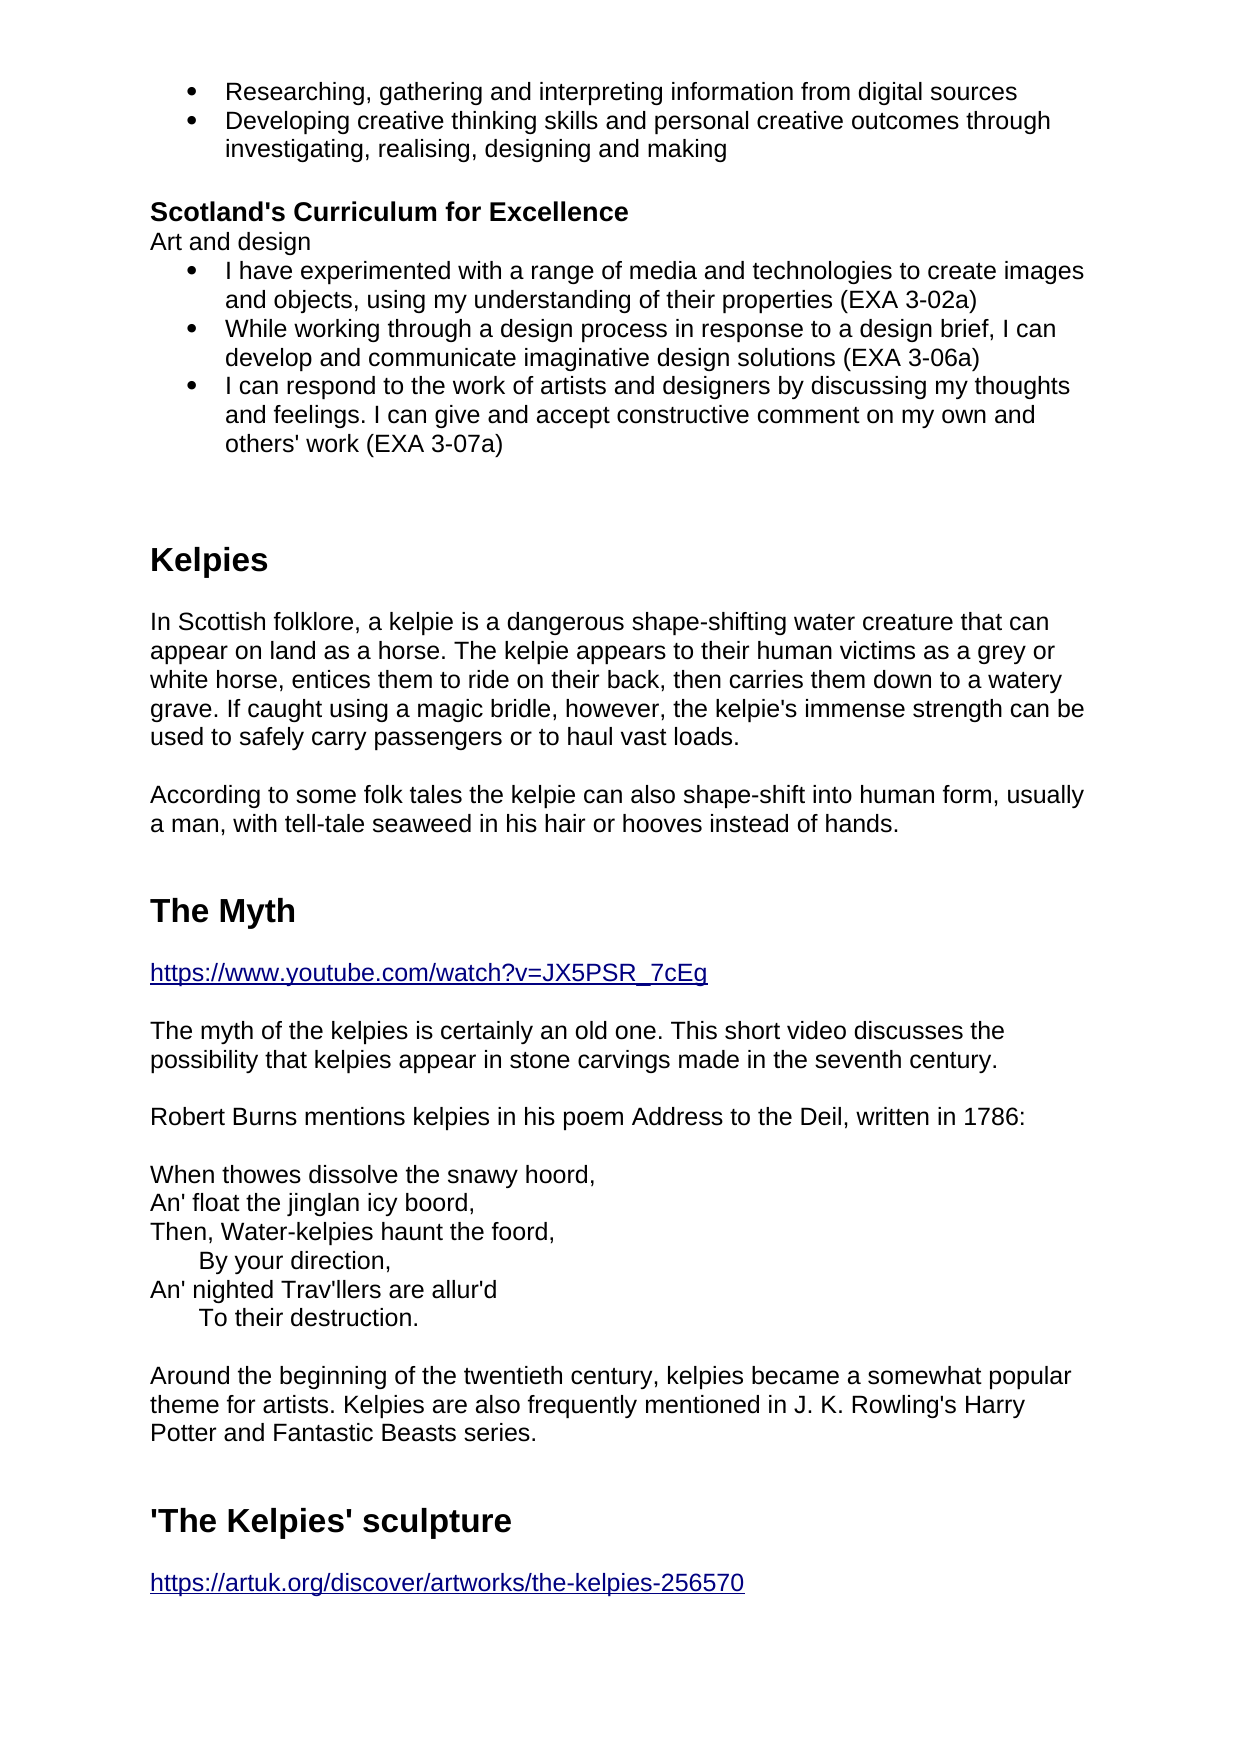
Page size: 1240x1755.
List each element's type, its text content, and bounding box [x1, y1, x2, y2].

text An' nighted Trav'llers are allur'd [150, 1274, 1089, 1303]
list I can respond to the work of artists and designers by discussing my thoughts and feelings. I can give and accept constructive comment on my own and others' work (EXA 3-07a) [187, 371, 1089, 458]
text According to some folk tales the kelpie can also shape-shift into human form, usually a man, with tell-tale seaweed in his hair or hooves instead of hands. [150, 780, 1089, 837]
text An' float the jinglan icy boord, [150, 1188, 1089, 1217]
subtitle Kelpies [150, 540, 1089, 579]
text Robert Burns mentions kelpies in his poem Address to the Deil, written in 1786: [150, 1102, 1089, 1131]
list While working through a design process in response to a design brief, I can develop and communicate imaginative design solutions (EXA 3-06a) [187, 314, 1089, 371]
text Around the beginning of the twentieth century, kelpies became a somewhat popular theme for artists. Kelpies are also frequently mentioned in J. K. Rowling's Harry Potter and Fantastic Beasts series. [150, 1361, 1089, 1447]
list I have experimented with a range of media and technologies to create images and objects, using my understanding of their properties (EXA 3-02a) [187, 256, 1089, 314]
list Developing creative thinking skills and personal creative outcomes through investigating, realising, designing and making [187, 106, 1089, 163]
text When thowes dissolve the snawy hoord, [150, 1159, 1089, 1188]
text https://www.youtube.com/watch?v=JX5PSR_7cEg [150, 958, 1089, 987]
text In Scottish folklore, a kelpie is a dangerous shape-shifting water creature that can appear on land as a horse. The kelpie appears to their human victims as a grey or white horse, entices them to ride on their back, then carries them down to a watery grave. If caught using a magic bridle, however, the kelpie's immense strength can be used to safely carry passengers or to haul vast loads. [150, 607, 1089, 751]
text https://artuk.org/discover/artworks/the-kelpies-256570 [150, 1568, 1089, 1597]
text To their destruction. [150, 1303, 1089, 1332]
text The myth of the kelpies is certainly an old one. This short video discusses the possibility that kelpies appear in stone carvings made in the seventh century. [150, 1016, 1089, 1073]
subtitle Scotland's Curriculum for Excellence [150, 196, 1089, 227]
text Then, Water-kelpies haunt the foord, [150, 1217, 1089, 1246]
list Researching, gathering and interpreting information from digital sources [187, 77, 1089, 106]
text By your direction, [150, 1246, 1089, 1274]
subtitle The Myth [150, 891, 1089, 929]
text Art and design [150, 227, 1089, 256]
subtitle 'The Kelpies' sculpture [150, 1501, 1089, 1539]
